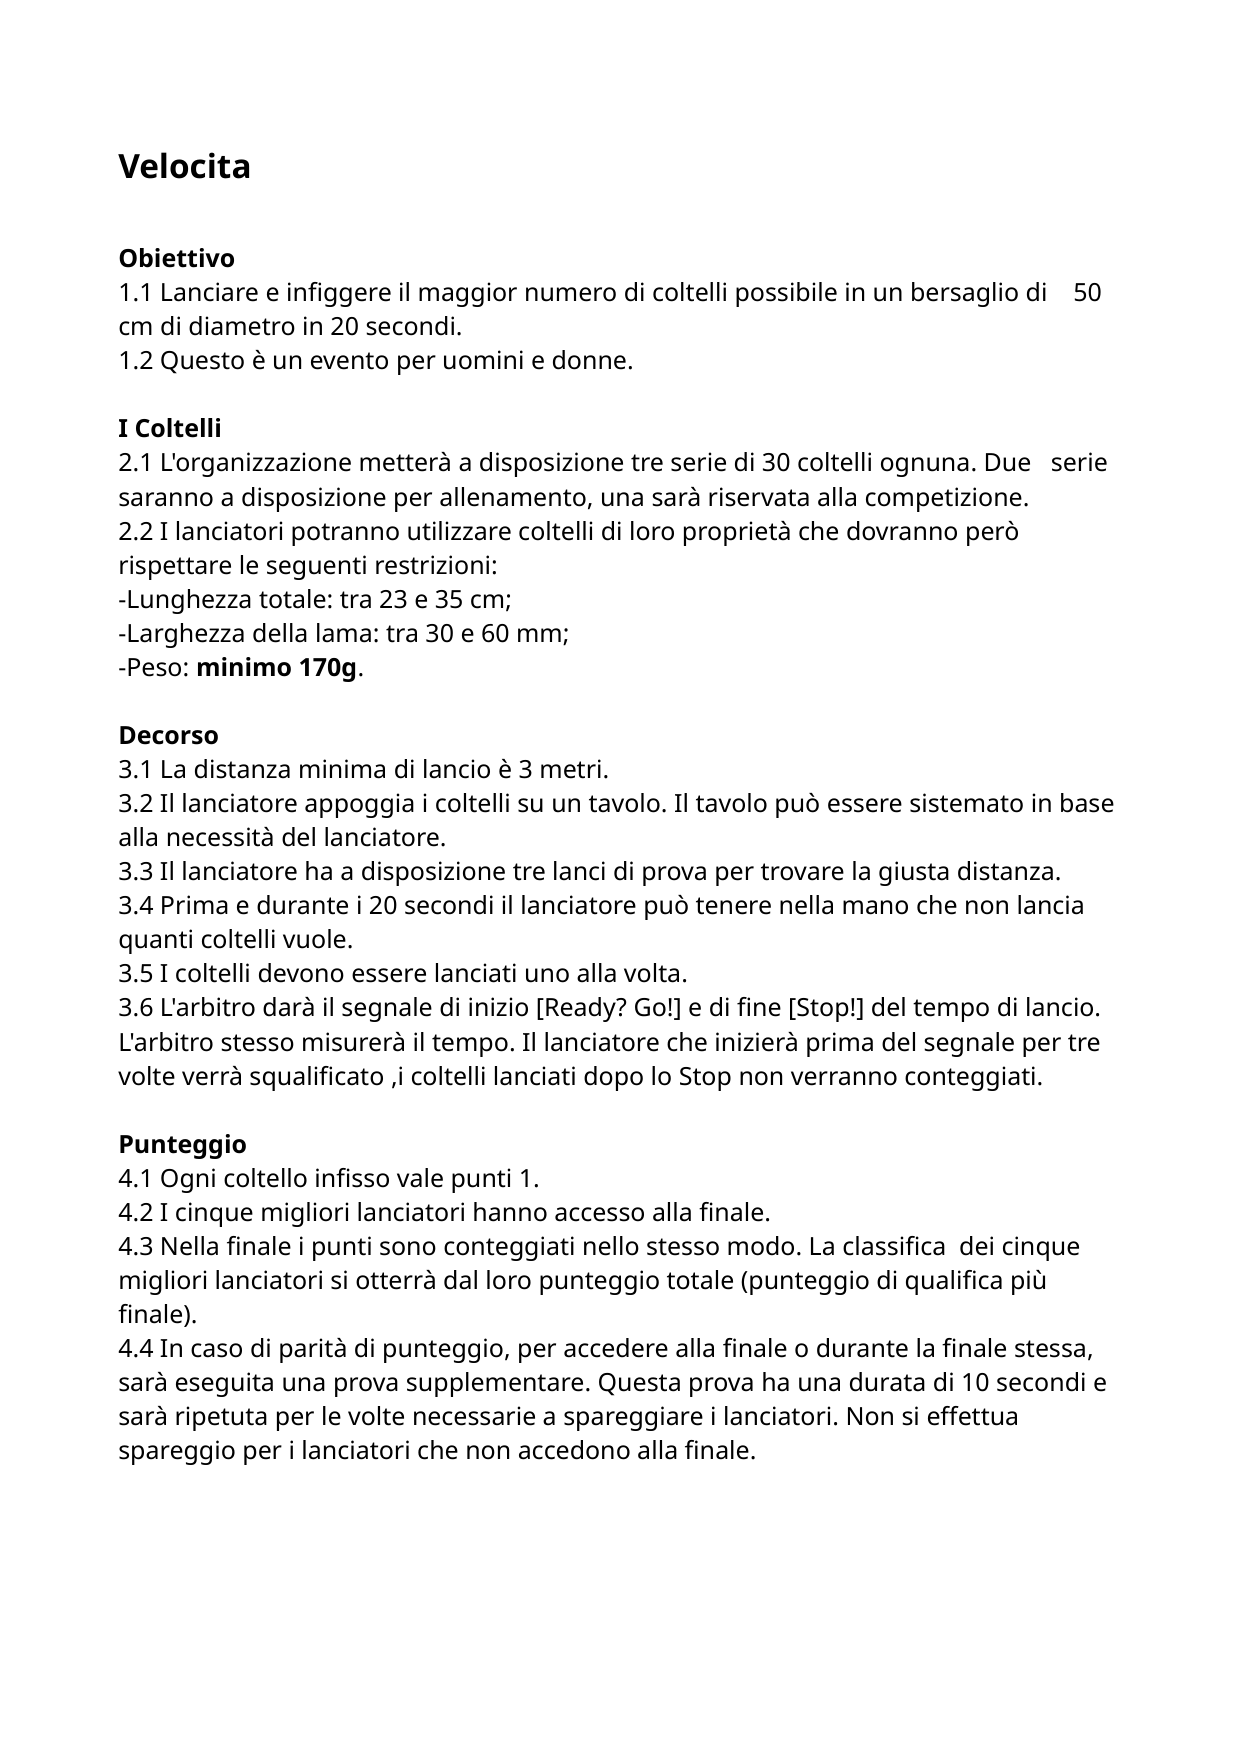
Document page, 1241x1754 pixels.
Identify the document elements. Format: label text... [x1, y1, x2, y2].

text I Coltelli [118, 411, 1122, 445]
text 1.1 Lanciare e infiggere il maggior numero di coltelli possibile in un bersaglio di 50 cm di diametro in 20 secondi. [118, 275, 1122, 343]
text 3.5 I coltelli devono essere lanciati uno alla volta. [118, 956, 1122, 990]
subtitle Velocita [118, 143, 1122, 188]
text 3.2 Il lanciatore appoggia i coltelli su un tavolo. Il tavolo può essere sistemato in base alla necessità del lanciatore. [118, 786, 1122, 854]
text -Lunghezza totale: tra 23 e 35 cm; [118, 581, 1122, 615]
text Obiettivo [118, 241, 1122, 275]
text Punteggio [118, 1126, 1122, 1160]
text 3.3 Il lanciatore ha a disposizione tre lanci di prova per trovare la giusta distanza. [118, 854, 1122, 888]
text 4.4 In caso di parità di punteggio, per accedere alla finale o durante la finale stessa, sarà eseguita una prova supplementare. Questa prova ha una durata di 10 secondi e sarà ripetuta per le volte necessarie a spareggiare i lanciatori. Non si effettua spareggio per i lanciatori che non accedono alla finale. [118, 1331, 1122, 1467]
text -Larghezza della lama: tra 30 e 60 mm; [118, 615, 1122, 649]
text 1.2 Questo è un evento per uomini e donne. [118, 343, 1122, 377]
text -Peso: minimo 170g. [118, 649, 1122, 683]
text Decorso [118, 718, 1122, 752]
text 4.2 I cinque migliori lanciatori hanno accesso alla finale. [118, 1194, 1122, 1228]
text 3.1 La distanza minima di lancio è 3 metri. [118, 752, 1122, 786]
text 3.6 L'arbitro darà il segnale di inizio [Ready? Go!] e di fine [Stop!] del tempo di lancio. L'arbitro stesso misurerà il tempo. Il lanciatore che inizierà prima del segnale per tre volte verrà squalificato ,i coltelli lanciati dopo lo Stop non verranno conteggiati. [118, 990, 1122, 1092]
text 2.1 L'organizzazione metterà a disposizione tre serie di 30 coltelli ognuna. Due serie saranno a disposizione per allenamento, una sarà riservata alla competizione. [118, 445, 1122, 513]
text 3.4 Prima e durante i 20 secondi il lanciatore può tenere nella mano che non lancia quanti coltelli vuole. [118, 888, 1122, 956]
text 2.2 I lanciatori potranno utilizzare coltelli di loro proprietà che dovranno però rispettare le seguenti restrizioni: [118, 513, 1122, 581]
text 4.1 Ogni coltello infisso vale punti 1. [118, 1160, 1122, 1194]
text 4.3 Nella finale i punti sono conteggiati nello stesso modo. La classifica dei cinque migliori lanciatori si otterrà dal loro punteggio totale (punteggio di qualifica più finale). [118, 1228, 1122, 1331]
